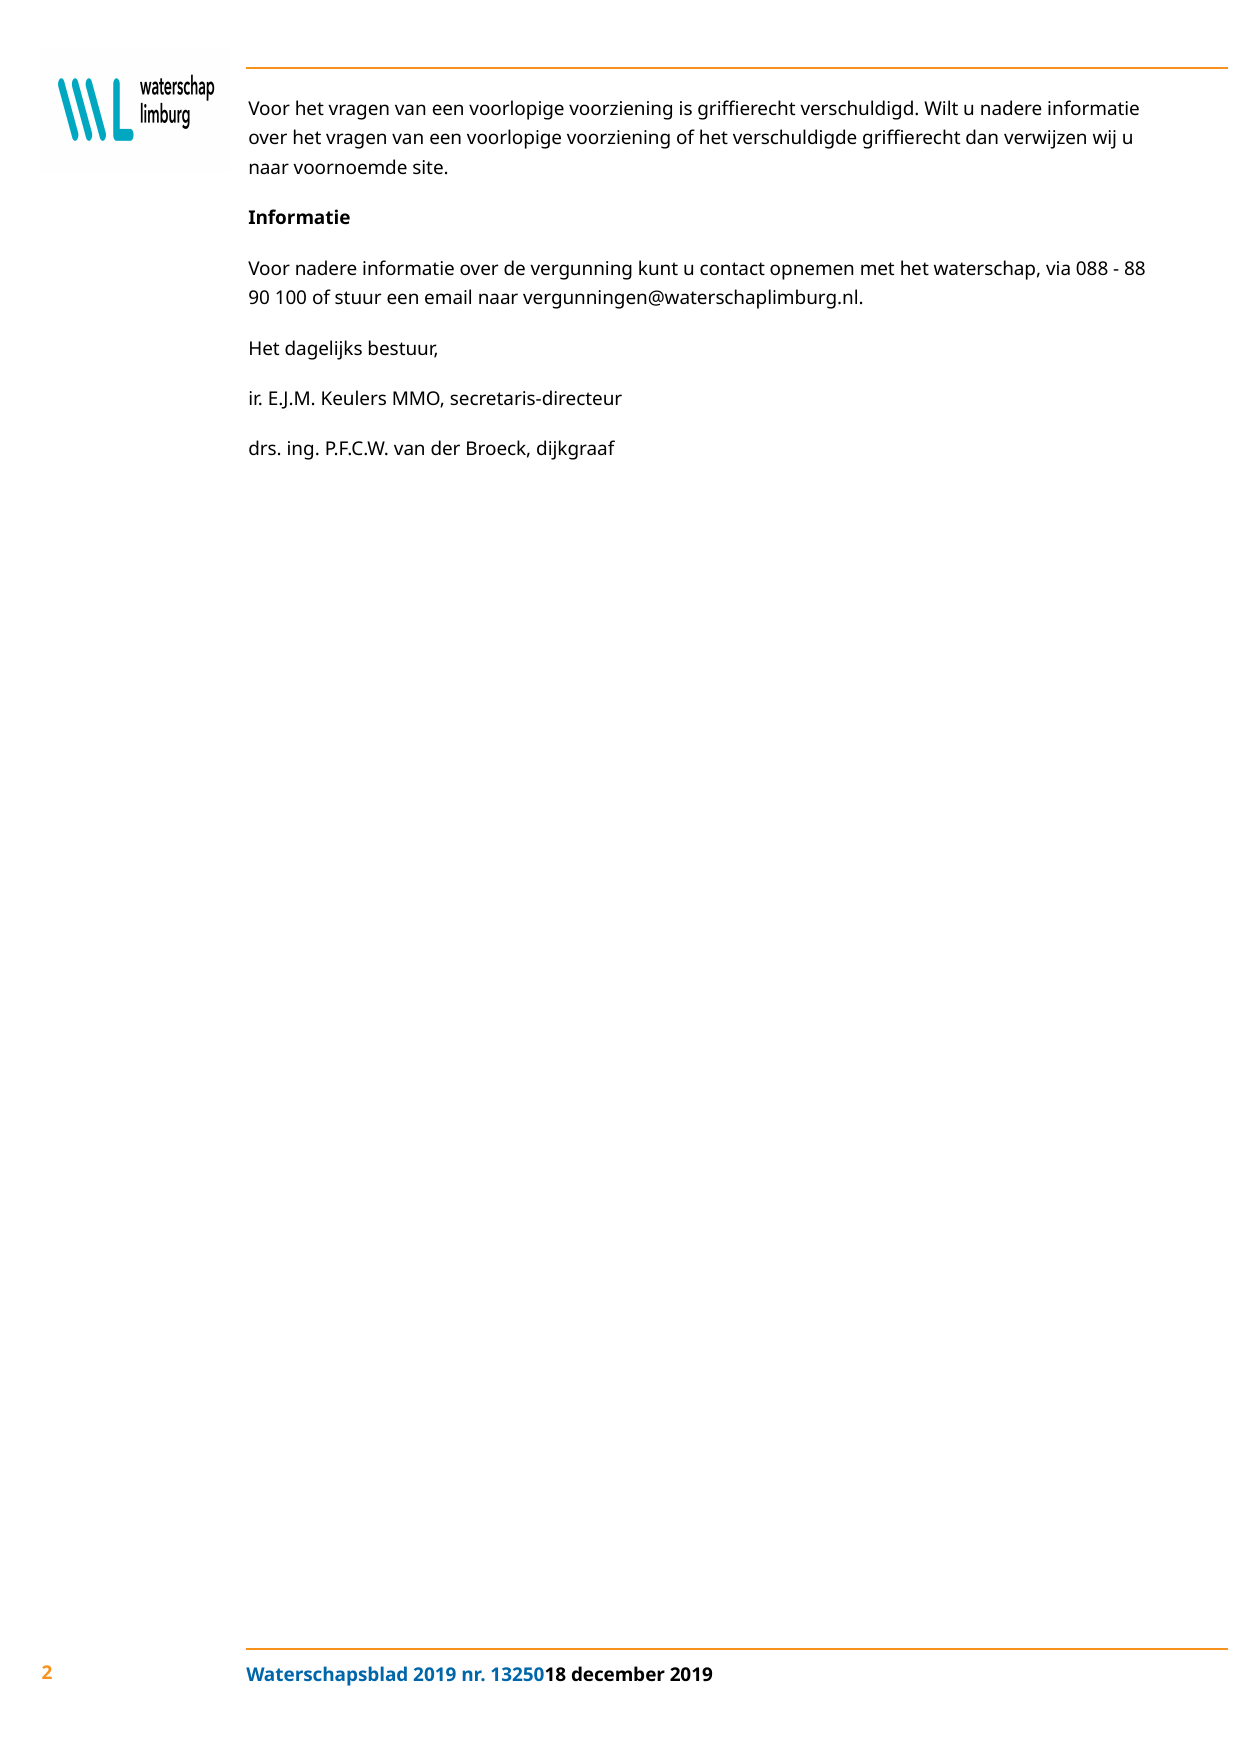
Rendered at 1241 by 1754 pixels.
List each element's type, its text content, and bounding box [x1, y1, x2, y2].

text Voor nadere informatie over de vergunning kunt u contact opnemen met het waterschap, via 088 - 88 90 100 of stuur een email naar vergunningen@waterschaplimburg.nl. [248, 255, 1152, 310]
text Informatie [248, 204, 1152, 230]
text ir. E.J.M. Keulers MMO, secretaris-directeur [248, 385, 1152, 411]
text Voor het vragen van een voorlopige voorziening is griffierecht verschuldigd. Wilt u nadere informatie over het vragen van een voorlopige voorziening of het verschuldigde griffierecht dan verwijzen wij u naar voornoemde site. [248, 95, 1152, 180]
text drs. ing. P.F.C.W. van der Broeck, dijkgraaf [248, 436, 1152, 461]
text Het dagelijks bestuur, [248, 335, 1152, 361]
picture [41, 47, 231, 172]
